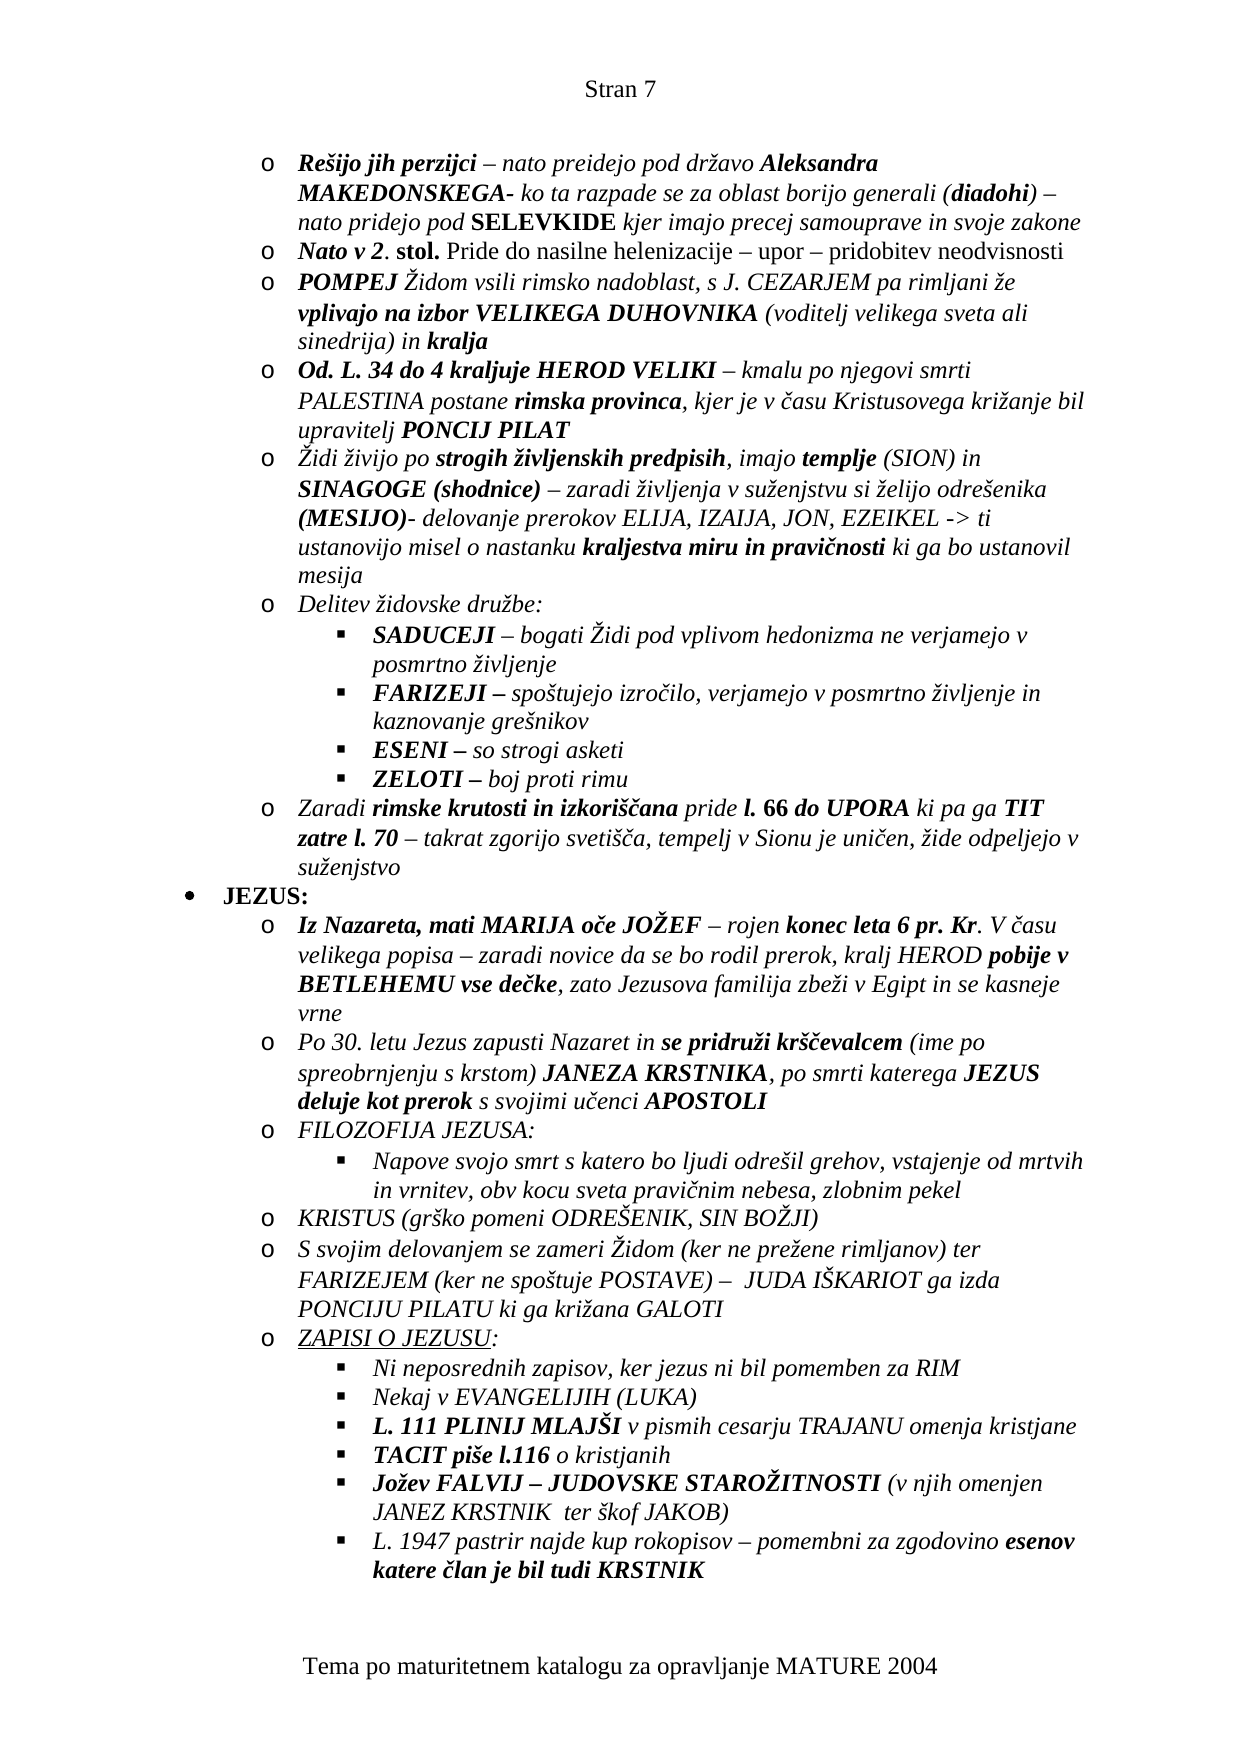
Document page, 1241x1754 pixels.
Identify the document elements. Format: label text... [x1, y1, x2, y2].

list Ni neposrednih zapisov, ker jezus ni bil pomemben za RIM [335, 1353, 1093, 1382]
list Nekaj v EVANGELIJIH (LUKA) [335, 1382, 1093, 1411]
list POMPEJ Židom vsili rimsko nadoblast, s J. CEZARJEM pa rimljani že vplivajo na izbor VELIKEGA DUHOVNIKA (voditelj velikega sveta ali sinedrija) in kralja [260, 267, 1093, 355]
list Rešijo jih perzijci – nato preidejo pod državo Aleksandra MAKEDONSKEGA- ko ta razpade se za oblast borijo generali (diadohi) – nato pridejo pod SELEVKIDE kjer imajo precej samouprave in svoje zakone [260, 148, 1093, 236]
list Židi živijo po strogih življenskih predpisih, imajo templje (SION) in SINAGOGE (shodnice) – zaradi življenja v suženjstvu si želijo odrešenika (MESIJO)- delovanje prerokov ELIJA, IZAIJA, JON, EZEIKEL -> ti ustanovijo misel o nastanku kraljestva miru in pravičnosti ki ga bo ustanovil mesija [260, 443, 1093, 589]
list FARIZEJI – spoštujejo izročilo, verjamejo v posmrtno življenje in kaznovanje grešnikov [335, 678, 1093, 735]
list KRISTUS (grško pomeni ODREŠENIK, SIN BOŽJI) [260, 1203, 1093, 1234]
list TACIT piše l.116 o kristjanih [335, 1440, 1093, 1468]
list Jožev FALVIJ – JUDOVSKE STAROŽITNOSTI (v njih omenjen JANEZ KRSTNIK ter škof JAKOB) [335, 1468, 1093, 1526]
list JEZUS: [185, 881, 1093, 910]
list SADUCEJI – bogati Židi pod vplivom hedonizma ne verjamejo v posmrtno življenje [335, 620, 1093, 678]
list Napove svojo smrt s katero bo ljudi odrešil grehov, vstajenje od mrtvih in vrnitev, obv kocu sveta pravičnim nebesa, zlobnim pekel [335, 1146, 1093, 1203]
list L. 111 PLINIJ MLAJŠI v pismih cesarju TRAJANU omenja kristjane [335, 1411, 1093, 1440]
list FILOZOFIJA JEZUSA: [260, 1115, 1093, 1146]
list ESENI – so strogi asketi [335, 735, 1093, 764]
list Delitev židovske družbe: [260, 589, 1093, 620]
list Zaradi rimske krutosti in izkoriščana pride l. 66 do UPORA ki pa ga TIT zatre l. 70 – takrat zgorijo svetišča, tempelj v Sionu je uničen, žide odpeljejo v suženjstvo [260, 793, 1093, 881]
list Po 30. letu Jezus zapusti Nazaret in se pridruži krščevalcem (ime po spreobrnjenju s krstom) JANEZA KRSTNIKA, po smrti katerega JEZUS deluje kot prerok s svojimi učenci APOSTOLI [260, 1027, 1093, 1115]
list Iz Nazareta, mati MARIJA oče JOŽEF – rojen konec leta 6 pr. Kr. V času velikega popisa – zaradi novice da se bo rodil prerok, kralj HEROD pobije v BETLEHEMU vse dečke, zato Jezusova familija zbeži v Egipt in se kasneje vrne [260, 910, 1093, 1027]
list S svojim delovanjem se zameri Židom (ker ne prežene rimljanov) ter FARIZEJEM (ker ne spoštuje POSTAVE) – JUDA IŠKARIOT ga izda PONCIJU PILATU ki ga križana GALOTI [260, 1234, 1093, 1323]
list ZAPISI O JEZUSU: [260, 1323, 1093, 1353]
list Od. L. 34 do 4 kraljuje HEROD VELIKI – kmalu po njegovi smrti PALESTINA postane rimska provinca, kjer je v času Kristusovega križanje bil upravitelj PONCIJ PILAT [260, 355, 1093, 443]
list Nato v 2. stol. Pride do nasilne helenizacije – upor – pridobitev neodvisnosti [260, 236, 1093, 267]
list L. 1947 pastrir najde kup rokopisov – pomembni za zgodovino esenov katere član je bil tudi KRSTNIK [335, 1526, 1093, 1583]
list ZELOTI – boj proti rimu [335, 764, 1093, 793]
